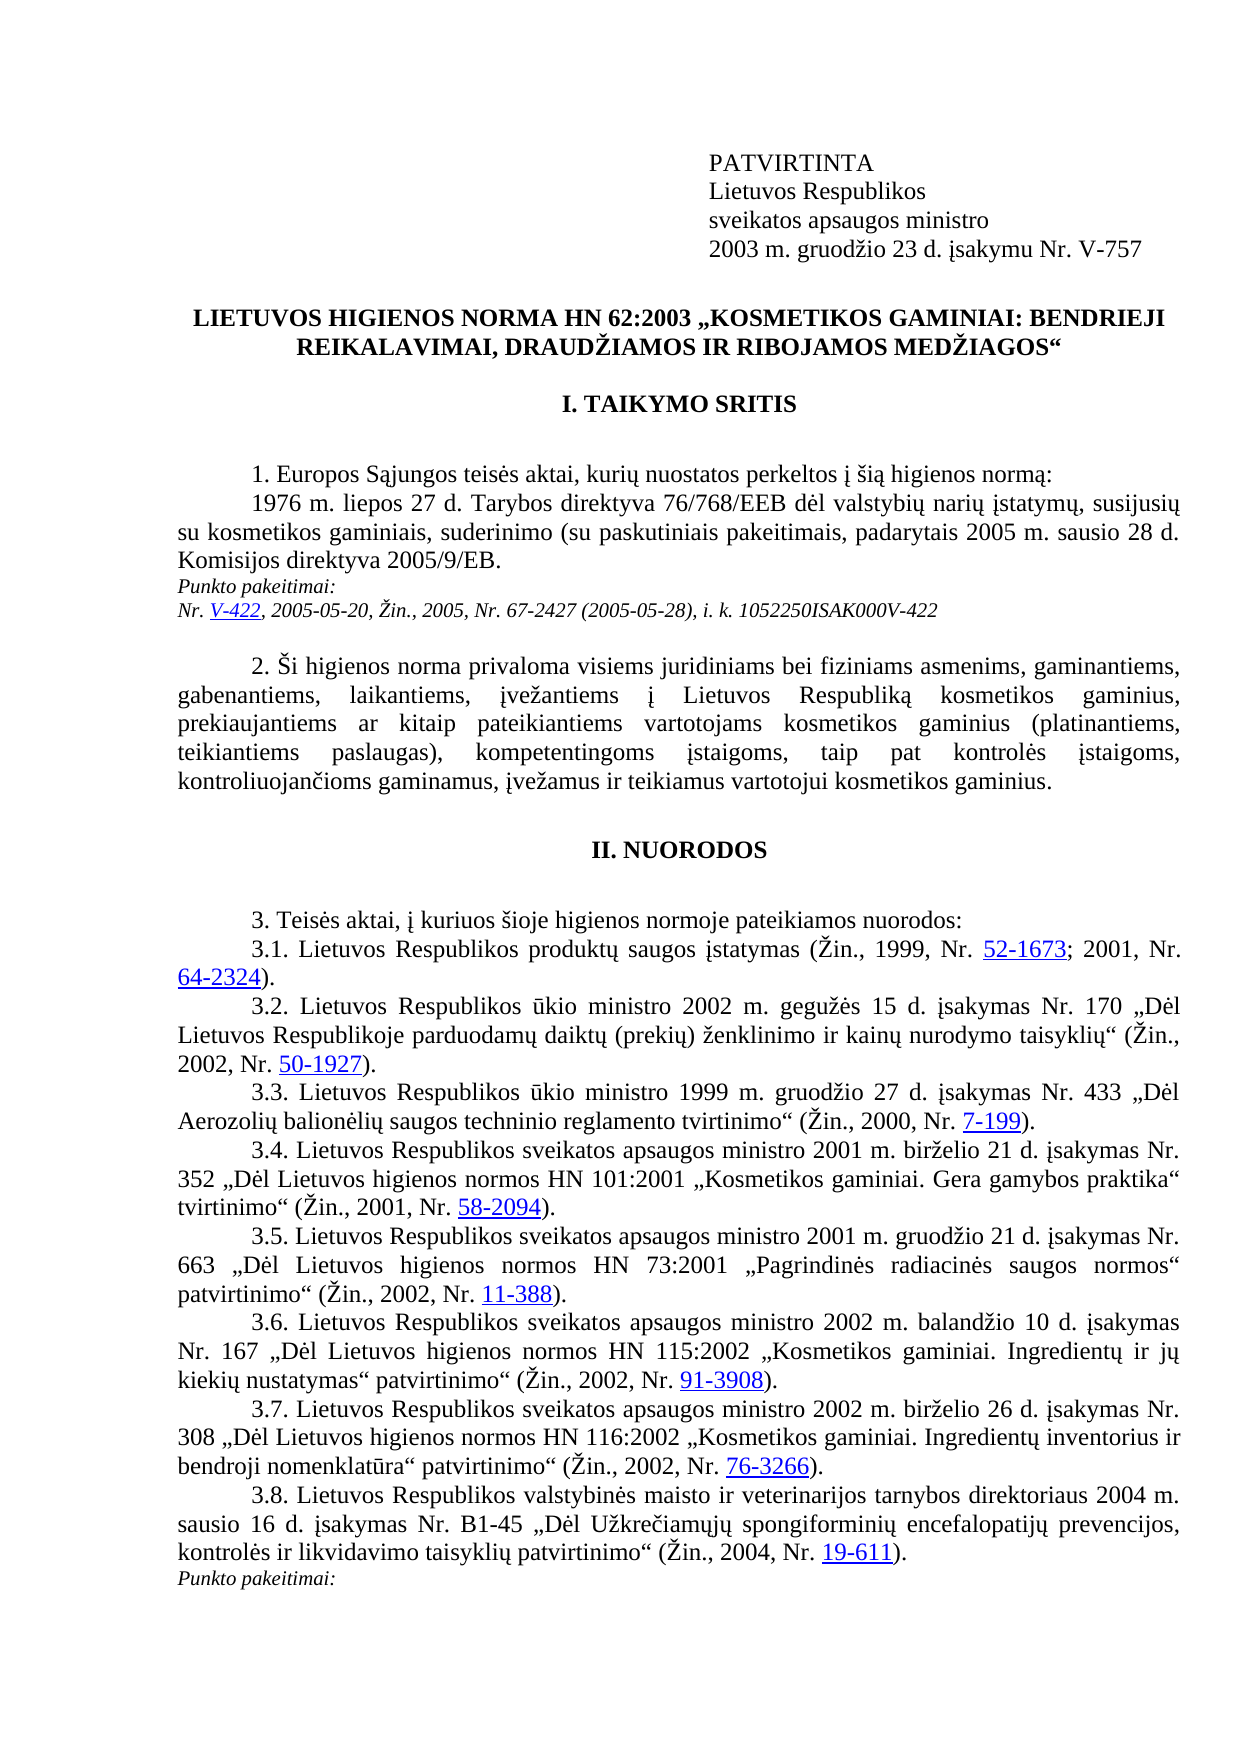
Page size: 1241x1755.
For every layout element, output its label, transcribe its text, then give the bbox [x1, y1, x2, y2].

text Punkto pakeitimai: [177, 1566, 1181, 1590]
text 3.1. Lietuvos Respublikos produktų saugos įstatymas (Žin., 1999, Nr. 52-1673; 2001, Nr. 64-2324). [177, 934, 1181, 991]
text 3.6. Lietuvos Respublikos sveikatos apsaugos ministro 2002 m. balandžio 10 d. įsakymas Nr. 167 „Dėl Lietuvos higienos normos HN 115:2002 „Kosmetikos gaminiai. Ingredientų ir jų kiekių nustatymas“ patvirtinimo“ (Žin., 2002, Nr. 91-3908). [177, 1307, 1181, 1394]
text 3.5. Lietuvos Respublikos sveikatos apsaugos ministro 2001 m. gruodžio 21 d. įsakymas Nr. 663 „Dėl Lietuvos higienos normos HN 73:2001 „Pagrindinės radiacinės saugos normos“ patvirtinimo“ (Žin., 2002, Nr. 11-388). [177, 1221, 1181, 1307]
text I. TAIKYMO SRITIS [177, 389, 1181, 418]
text 3.7. Lietuvos Respublikos sveikatos apsaugos ministro 2002 m. birželio 26 d. įsakymas Nr. 308 „Dėl Lietuvos higienos normos HN 116:2002 „Kosmetikos gaminiai. Ingredientų inventorius ir bendroji nomenklatūra“ patvirtinimo“ (Žin., 2002, Nr. 76-3266). [177, 1394, 1181, 1480]
text PATVIRTINTA [177, 148, 1181, 176]
text 3.8. Lietuvos Respublikos valstybinės maisto ir veterinarijos tarnybos direktoriaus 2004 m. sausio 16 d. įsakymas Nr. B1-45 „Dėl Užkrečiamųjų spongiforminių encefalopatijų prevencijos, kontrolės ir likvidavimo taisyklių patvirtinimo“ (Žin., 2004, Nr. 19-611). [177, 1480, 1181, 1566]
text sveikatos apsaugos ministro [177, 205, 1181, 234]
text 1976 m. liepos 27 d. Tarybos direktyva 76/768/EEB dėl valstybių narių įstatymų, susijusių su kosmetikos gaminiais, suderinimo (su paskutiniais pakeitimais, padarytais 2005 m. sausio 28 d. Komisijos direktyva 2005/9/EB. [177, 488, 1181, 574]
text 3.3. Lietuvos Respublikos ūkio ministro 1999 m. gruodžio 27 d. įsakymas Nr. 433 „Dėl Aerozolių balionėlių saugos techninio reglamento tvirtinimo“ (Žin., 2000, Nr. 7-199). [177, 1077, 1181, 1135]
text 3.2. Lietuvos Respublikos ūkio ministro 2002 m. gegužės 15 d. įsakymas Nr. 170 „Dėl Lietuvos Respublikoje parduodamų daiktų (prekių) ženklinimo ir kainų nurodymo taisyklių“ (Žin., 2002, Nr. 50-1927). [177, 991, 1181, 1077]
text 2003 m. gruodžio 23 d. įsakymu Nr. V-757 [177, 234, 1181, 263]
text Nr. V-422, 2005-05-20, Žin., 2005, Nr. 67-2427 (2005-05-28), i. k. 1052250ISAK000V-422 [177, 598, 1181, 622]
text II. NUORODOS [177, 835, 1181, 864]
text 2. Ši higienos norma privaloma visiems juridiniams bei fiziniams asmenims, gaminantiems, gabenantiems, laikantiems, įvežantiems į Lietuvos Respubliką kosmetikos gaminius, prekiaujantiems ar kitaip pateikiantiems vartotojams kosmetikos gaminius (platinantiems, teikiantiems paslaugas), kompetentingoms įstaigoms, taip pat kontrolės įstaigoms, kontroliuojančioms gaminamus, įvežamus ir teikiamus vartotojui kosmetikos gaminius. [177, 651, 1181, 795]
text 1. Europos Sąjungos teisės aktai, kurių nuostatos perkeltos į šią higienos normą: [177, 459, 1181, 488]
text LIETUVOS HIGIENOS NORMA HN 62:2003 „KOSMETIKOS GAMINIAI: Bendrieji reikalavimai, Draudžiamos ir ribojamos medžiagos“ [177, 303, 1181, 361]
text Punkto pakeitimai: [177, 574, 1181, 598]
text Lietuvos Respublikos [177, 176, 1181, 205]
text 3. Teisės aktai, į kuriuos šioje higienos normoje pateikiamos nuorodos: [177, 905, 1181, 934]
text 3.4. Lietuvos Respublikos sveikatos apsaugos ministro 2001 m. birželio 21 d. įsakymas Nr. 352 „Dėl Lietuvos higienos normos HN 101:2001 „Kosmetikos gaminiai. Gera gamybos praktika“ tvirtinimo“ (Žin., 2001, Nr. 58-2094). [177, 1135, 1181, 1221]
